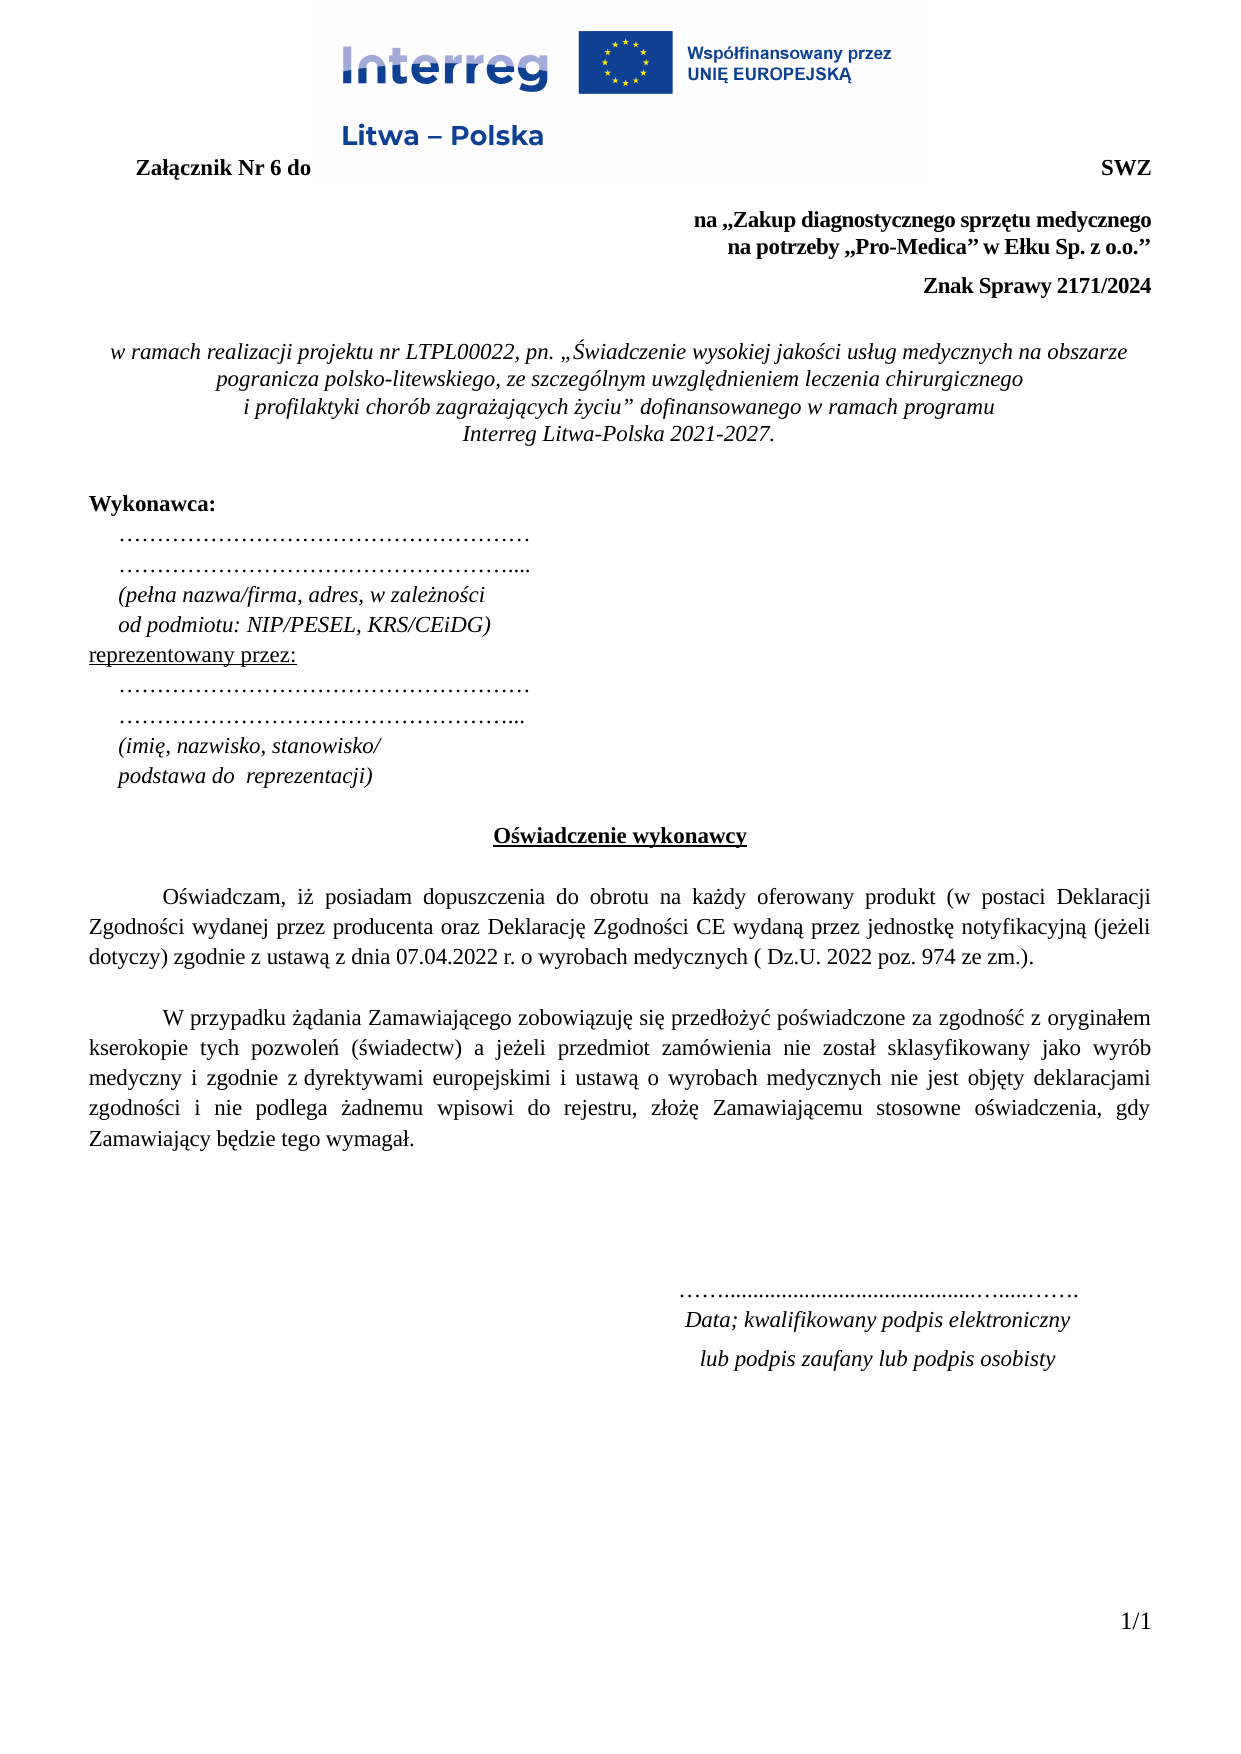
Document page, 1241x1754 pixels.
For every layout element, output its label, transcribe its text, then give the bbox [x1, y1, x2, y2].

text Załącznik Nr 6 do SWZ na ,,Zakup diagnostycznego sprzętu medycznego na potrzeby ,,Pro-Medica’’ w Ełku Sp. z o.o.’’ [88, 154, 1152, 259]
text W przypadku żądania Zamawiającego zobowiązuję się przedłożyć poświadczone za zgodność z oryginałem kserokopie tych pozwoleń (świadectw) a jeżeli przedmiot zamówienia nie został sklasyfikowany jako wyrób medyczny i zgodnie z dyrektywami europejskimi i ustawą o wyrobach medycznych nie jest objęty deklaracjami zgodności i nie podlega żadnemu wpisowi do rejestru, złożę Zamawiającemu stosowne oświadczenia, gdy Zamawiający będzie tego wymagał. [88, 1004, 1152, 1151]
text Data; kwalifikowany podpis elektroniczny lub podpis zaufany lub podpis osobisty [88, 1306, 1152, 1372]
text …………………………………………………………………………………………….... [118, 521, 531, 577]
text (imię, nazwisko, stanowisko/ [118, 732, 532, 758]
text (pełna nazwa/firma, adres, w zależności [118, 581, 532, 607]
text Znak Sprawy 2171/2024 [88, 272, 1152, 298]
text ……............................................….....……. [88, 1276, 1152, 1302]
text w ramach realizacji projektu nr LTPL00022, pn. „Świadczenie wysokiej jakości usług medycznych na obszarze pogranicza polsko-litewskiego, ze szczególnym uwzględnieniem leczenia chirurgicznego i profilaktyki chorób zagrażających życiu” dofinansowanego w ramach programu Interreg Litwa-Polska 2021-2027. [88, 338, 1152, 447]
text od podmiotu: NIP/PESEL, KRS/CEiDG) [118, 611, 532, 637]
text Oświadczam, iż posiadam dopuszczenia do obrotu na każdy oferowany produkt (w postaci Deklaracji Zgodności wydanej przez producenta oraz Deklarację Zgodności CE wydaną przez jednostkę notyfikacyjną (jeżeli dotyczy) zgodnie z ustawą z dnia 07.04.2022 r. o wyrobach medycznych ( Dz.U. 2022 poz. 974 ze zm.). [88, 883, 1152, 970]
text reprezentowany przez: [88, 641, 1152, 668]
text Wykonawca: [88, 490, 1152, 517]
text podstawa do reprezentacji) [118, 762, 532, 788]
text ……………………………………………………………………………………………... [118, 672, 531, 728]
text Oświadczenie wykonawcy [88, 823, 1152, 849]
